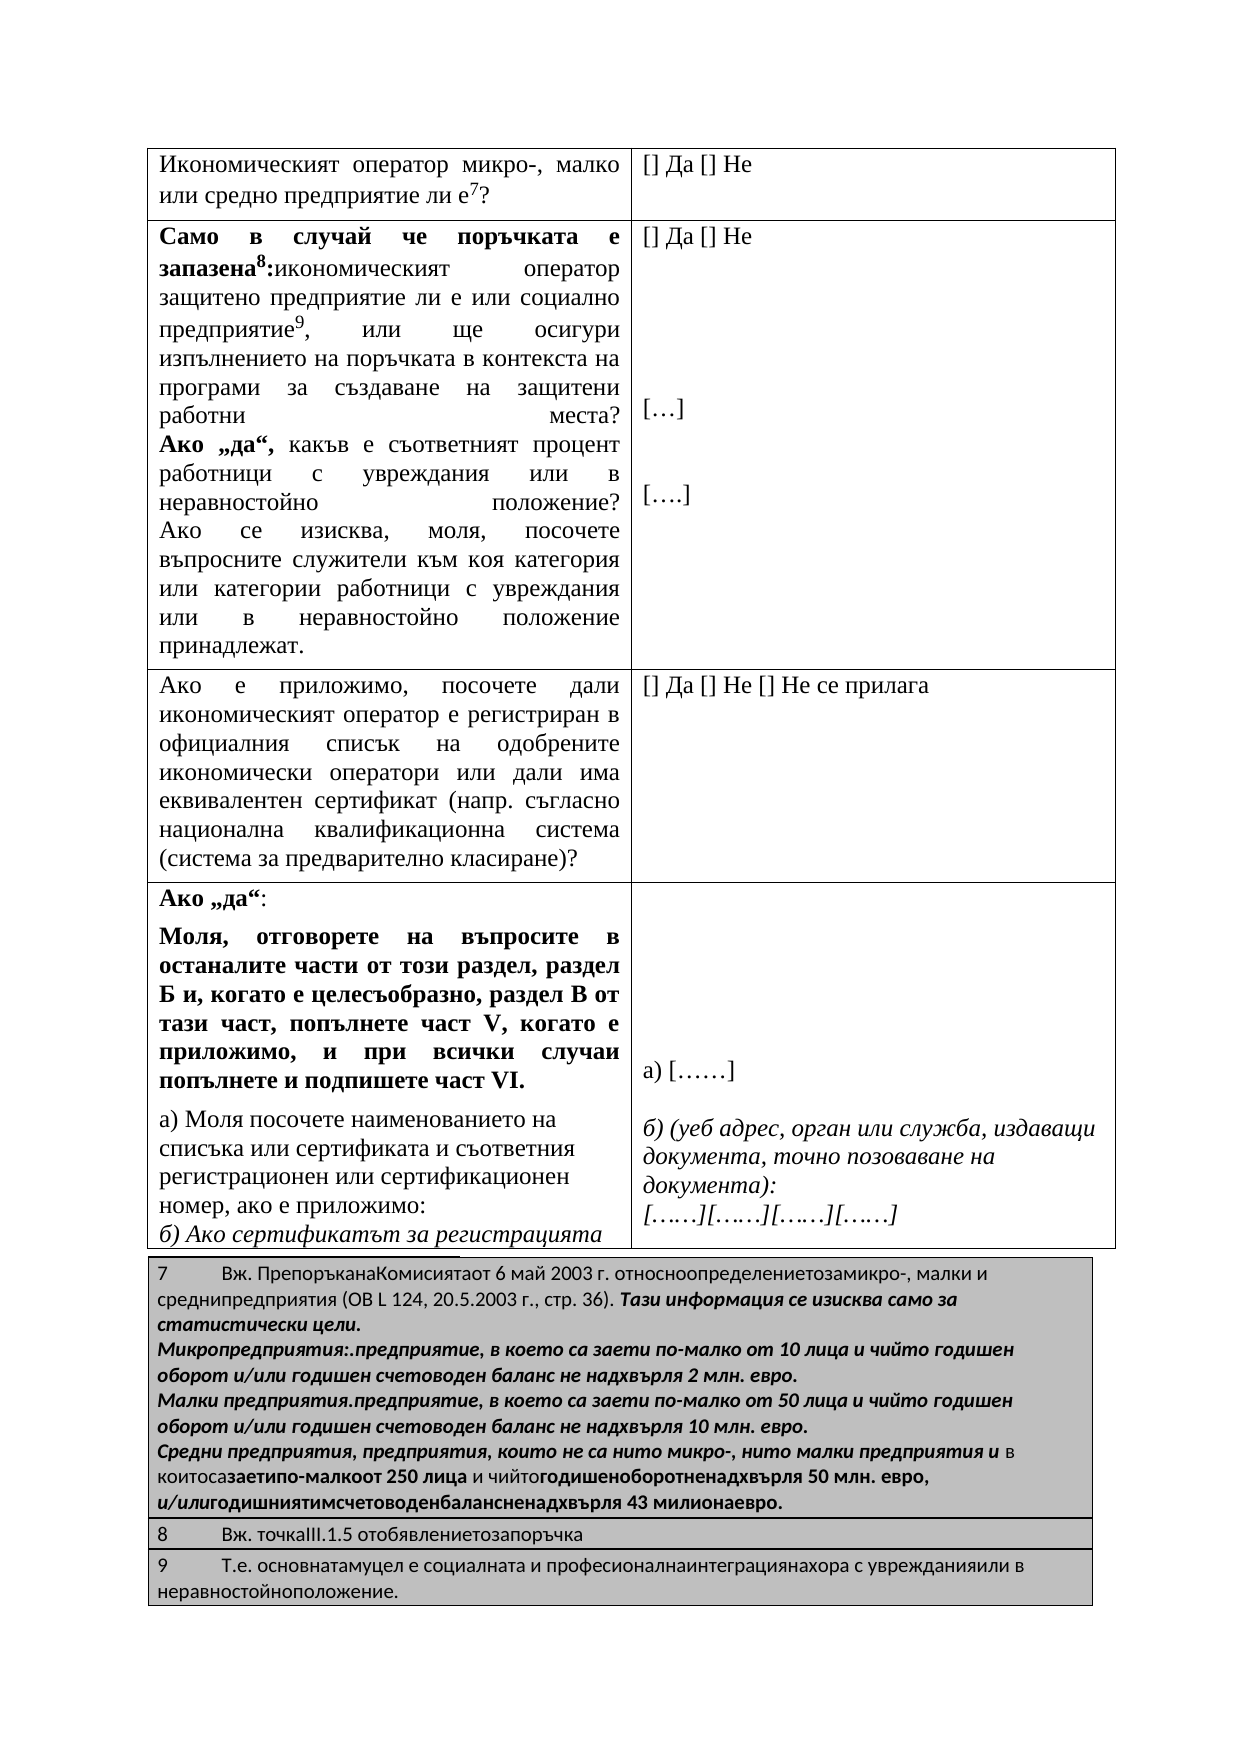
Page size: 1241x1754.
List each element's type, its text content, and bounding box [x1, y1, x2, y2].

table_cell Икономическият оператор микро-, малко или средно предприятие ли е? [148, 149, 631, 220]
table_cell [] Да [] Не [632, 149, 1115, 220]
table_cell Ако „да“: Моля, отговорете на въпросите в останалите части от този раздел, раздел Б и, когато е целесъобразно, раздел В от тази част, попълнете част V, когато е приложимо, и при всички случаи попълнете и подпишете част VI. а) Моля посочете наименованието на списъка или сертификата и съответния регистрационен или сертификационен номер, ако е приложимо: б) Ако сертификатът за регистрацията [148, 883, 631, 1248]
table_cell [] Да [] Не [] Не се прилага [632, 670, 1115, 882]
table_cell a) [……] б) (уеб адрес, орган или служба, издаващи документа, точно позоваване на документа): [……][……][……][……] [632, 883, 1115, 1248]
table_cell Само в случай че поръчката е запазена:икономическият оператор защитено предприятие ли е или социално предприятие, или ще осигури изпълнението на поръчката в контекста на програми за създаване на защитени работни места? Ако „да“, какъв е съответният процент работници с увреждания или в неравностойно положение? Ако се изисква, моля, посочете въпросните служители към коя категория или категории работници с увреждания или в неравностойно положение принадлежат. [148, 221, 631, 669]
table_cell [] Да [] Не […] [….] [632, 221, 1115, 669]
table_cell Ако е приложимо, посочете дали икономическият оператор е регистриран в официалния списък на одобрените икономически оператори или дали има еквивалентен сертификат (напр. съгласно национална квалификационна система (система за предварително класиране)? [148, 670, 631, 882]
